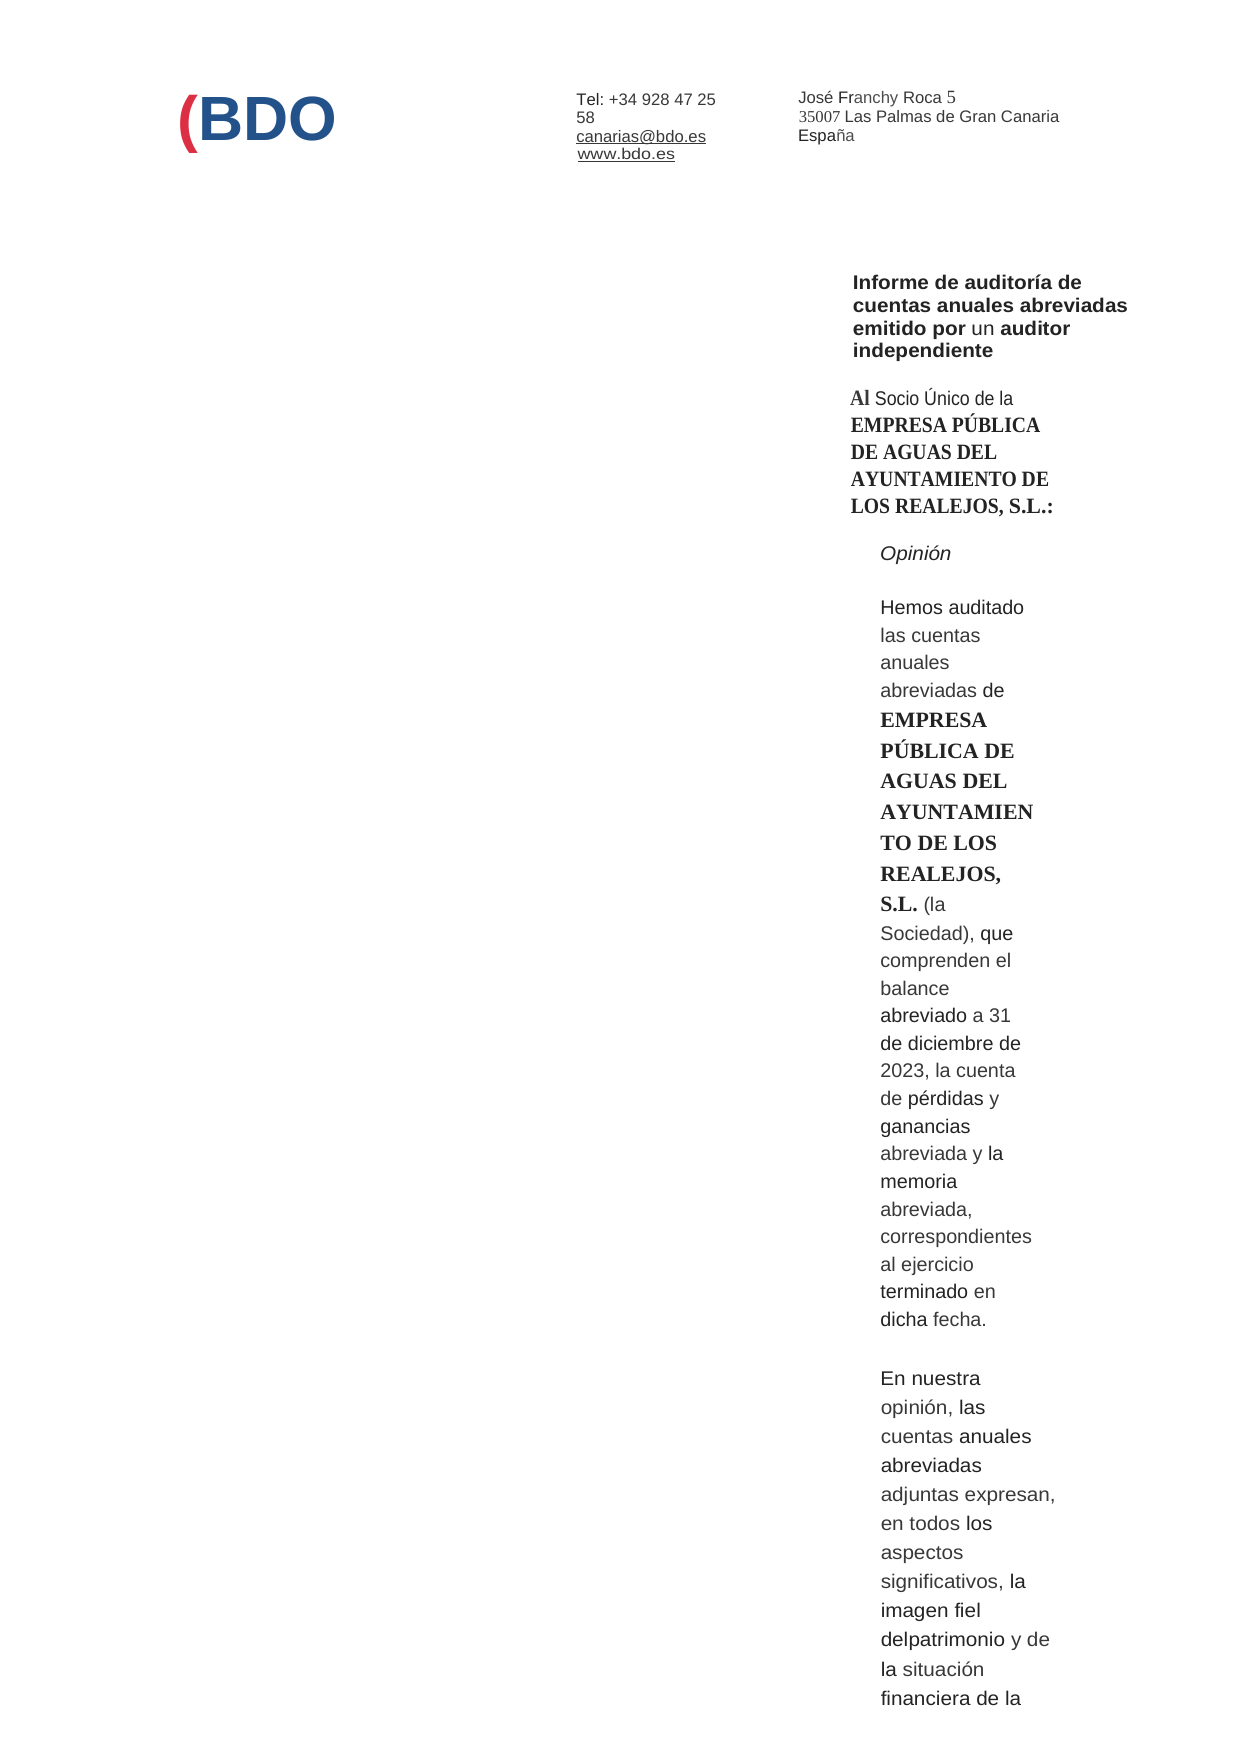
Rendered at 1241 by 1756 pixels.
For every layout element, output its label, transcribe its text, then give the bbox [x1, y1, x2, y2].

text Opinión [880, 542, 1138, 565]
text Tel: +34 928 47 25 58 [576, 90, 738, 127]
text www.bdo.es [577, 146, 738, 163]
text 35007 Las Palmas de Gran Canaria España [798, 107, 1114, 145]
text canarias@bdo.es [576, 127, 738, 146]
text José Franchy Roca 5 [798, 87, 1138, 107]
text En nuestra opinión, las cuentas anuales abreviadas adjuntas expresan, en todos los aspectos significativos, la imagen fiel delpatrimonio y de la situación financiera de la [880, 1367, 1056, 1709]
text Hemos auditado las cuentas anuales abreviadas de EMPRESA PÚBLICA DE AGUAS DEL AYUNTAMIENTO DE LOS REALEJOS, S.L. (la Sociedad), que comprenden el balance abreviado a 31 de diciembre de 2023, la cuenta de pérdidas y ganancias abreviada y la memoria abreviada, correspondientes al ejercicio terminado en dicha fecha. [880, 596, 1038, 1331]
text (BDO [177, 84, 342, 154]
text Al Socio Único de la EMPRESA PÚBLICA DE AGUAS DEL AYUNTAMIENTO DE LOS REALEJOS, S.L.: [850, 385, 1056, 518]
text Informe de auditoría de cuentas anuales abreviadas emitido por un auditor independiente [853, 271, 1138, 362]
